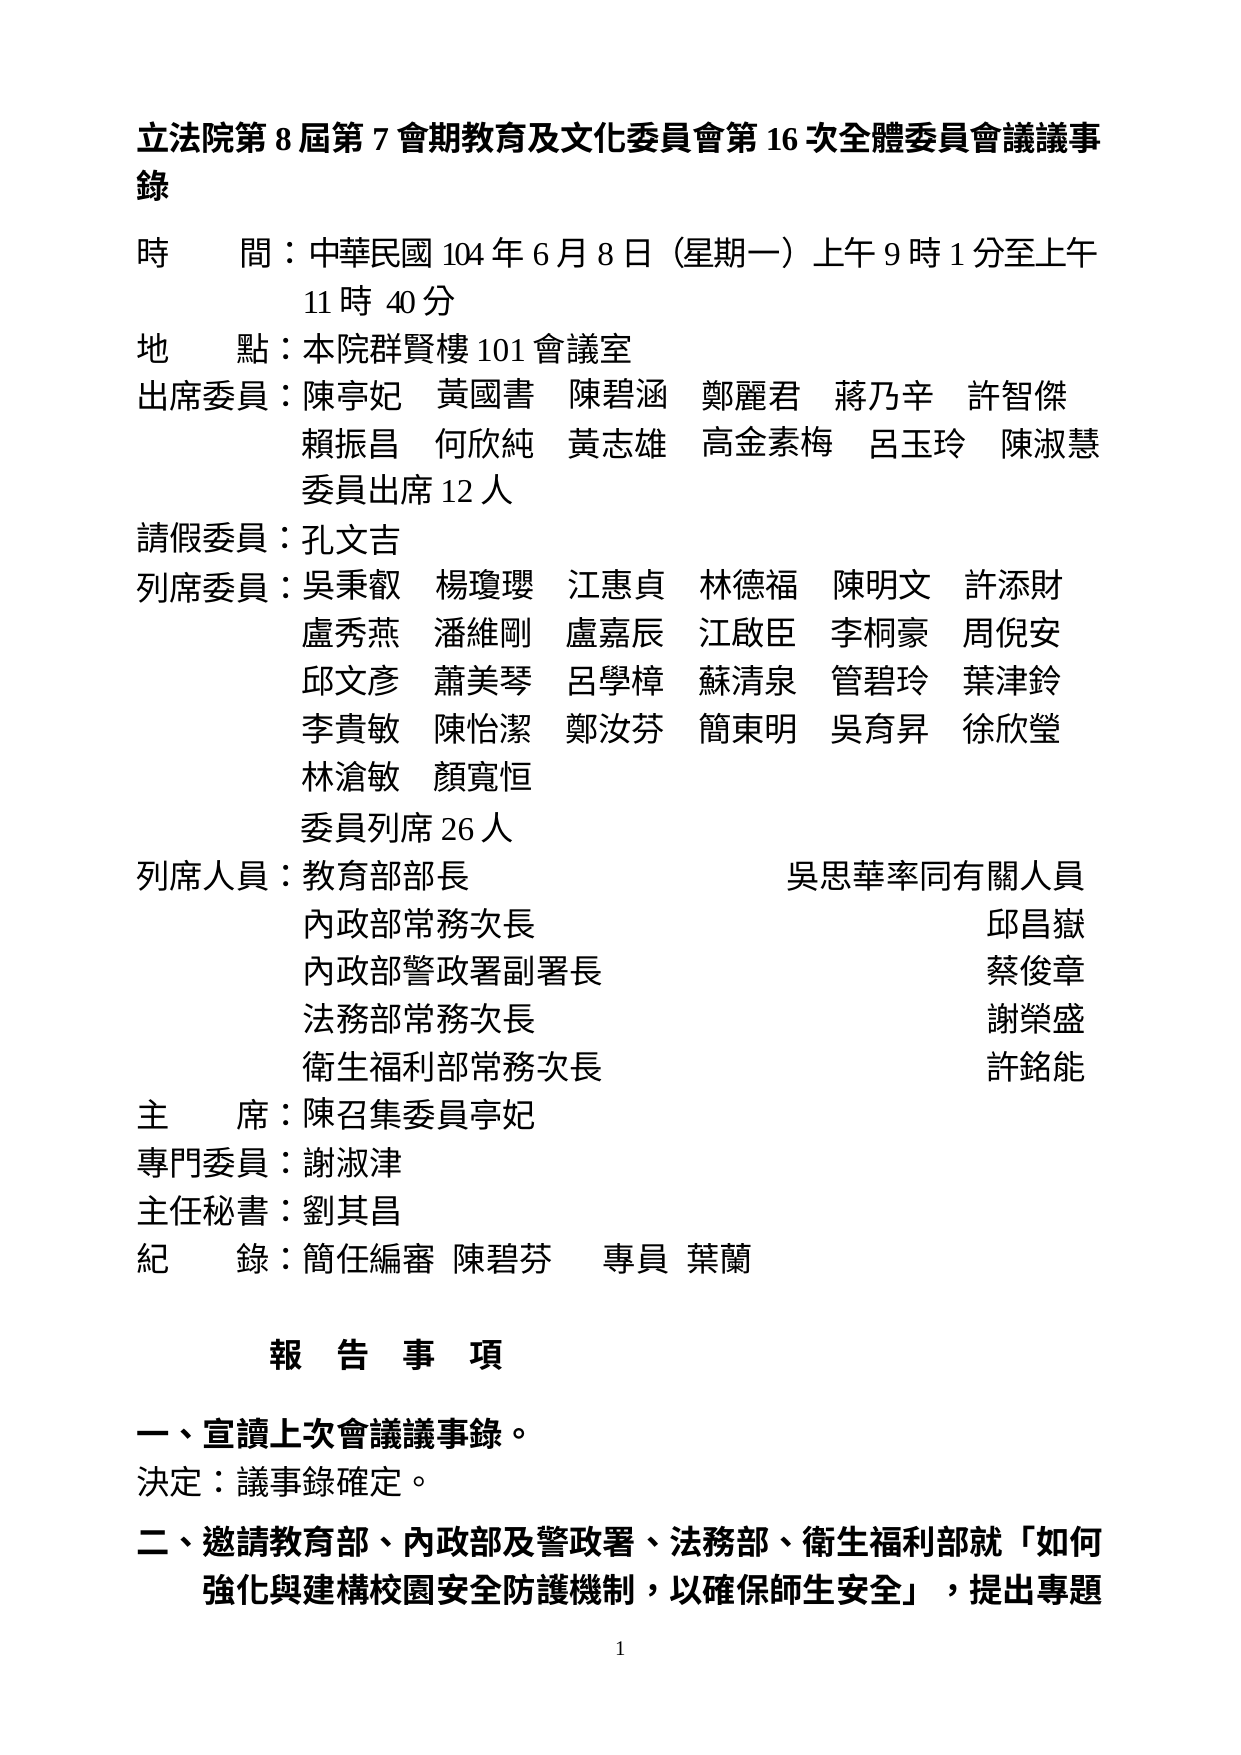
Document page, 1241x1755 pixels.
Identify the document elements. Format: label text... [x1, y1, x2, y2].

text 專門委員：謝淑津 [136, 1137, 1102, 1185]
text 時 間：中華民國104年6月8日（星期一）上午9時1分至上午11時 40分 [136, 227, 1102, 323]
text 一、宣讀上次會議議事錄。 [136, 1408, 1104, 1456]
text 盧秀燕 潘維剛 盧嘉辰 江啟臣 李桐豪 周倪安 [301, 610, 1102, 658]
text 內政部警政署副署長 蔡俊章 [136, 946, 1102, 993]
text 委員出席12人 [301, 466, 1102, 514]
text 請假委員：孔文吉 [136, 514, 1102, 562]
text 賴振昌 何欣純 黃志雄 高金素梅 呂玉玲 陳淑慧 [301, 418, 1102, 466]
text 地 點：本院群賢樓101會議室 [136, 323, 1102, 371]
text 邱文彥 蕭美琴 呂學樟 蘇清泉 管碧玲 葉津鈴 [301, 658, 1102, 706]
text 法務部常務次長 謝榮盛 [136, 993, 1102, 1041]
text 列席委員：吳秉叡 楊瓊瓔 江惠貞 林德福 陳明文 許添財 [136, 562, 1102, 610]
text 主任秘書：劉其昌 [136, 1185, 1102, 1233]
text 出席委員：陳亭妃 黃國書 陳碧涵 鄭麗君 蔣乃辛 許智傑 [136, 371, 1102, 418]
text 列席人員：教育部部長 吳思華率同有關人員 [136, 850, 1102, 898]
text 林滄敏 顏寬恒 [301, 754, 1102, 802]
text 決定：議事錄確定。 [136, 1456, 1104, 1504]
text 二、邀請教育部、內政部及警政署、法務部、衛生福利部就「如何強化與建構校園安全防護機制，以確保師生安全」，提出專題 [136, 1516, 1104, 1612]
text 紀 錄：簡任編審 陳碧芬 專員 葉蘭 [136, 1233, 1102, 1281]
text 立法院第8屆第7會期教育及文化委員會第16次全體委員會議議事錄 [136, 112, 1102, 208]
text 報 告 事 項 [136, 1329, 1102, 1377]
text 委員列席26人 [301, 802, 1102, 850]
text 衛生福利部常務次長 許銘能 [136, 1041, 1102, 1089]
text 主 席：陳召集委員亭妃 [136, 1089, 1102, 1137]
text 內政部常務次長 邱昌嶽 [136, 898, 1102, 946]
text 李貴敏 陳怡潔 鄭汝芬 簡東明 吳育昇 徐欣瑩 [301, 706, 1102, 754]
